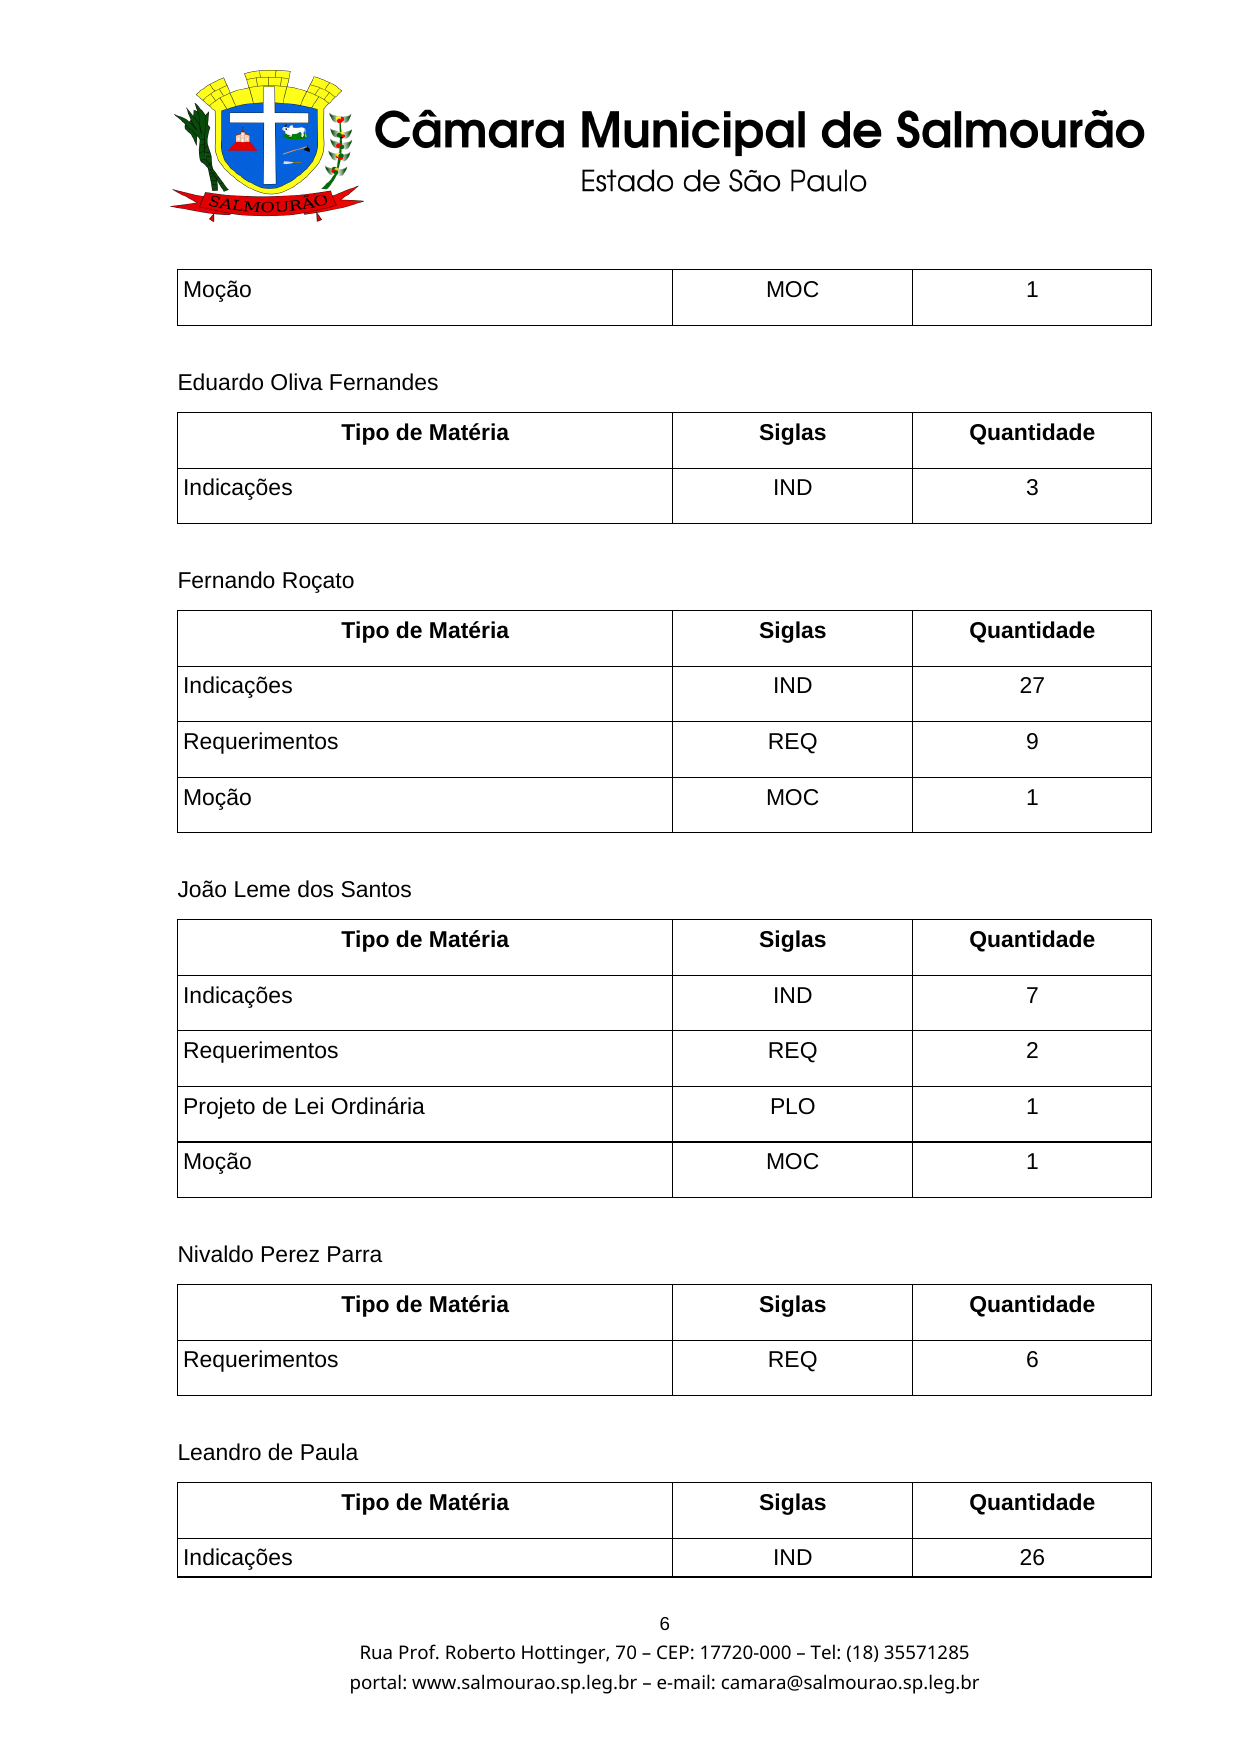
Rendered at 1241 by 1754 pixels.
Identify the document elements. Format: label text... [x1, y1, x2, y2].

table_header Tipo de Matéria [178, 1483, 672, 1538]
table_cell 1 [913, 1087, 1151, 1141]
table_cell IND [673, 976, 912, 1030]
table_cell MOC [673, 778, 912, 832]
table_header Siglas [673, 920, 912, 975]
table_header Quantidade [913, 920, 1151, 975]
table_cell 26 [913, 1539, 1151, 1576]
table_cell Requerimentos [178, 722, 672, 777]
table_cell 1 [913, 270, 1151, 325]
table_header Quantidade [913, 1285, 1151, 1339]
table_cell Moção [178, 270, 672, 325]
table_cell Moção [178, 1143, 672, 1197]
table_cell Indicações [178, 1539, 672, 1576]
text Nivaldo Perez Parra [177, 1241, 1152, 1267]
table_header Tipo de Matéria [178, 920, 672, 975]
table_cell Requerimentos [178, 1031, 672, 1086]
table_cell Indicações [178, 469, 672, 523]
table_cell 1 [913, 778, 1151, 832]
table_cell Indicações [178, 667, 672, 721]
picture [170, 70, 1145, 222]
table_cell REQ [673, 1031, 912, 1086]
table_cell 2 [913, 1031, 1151, 1086]
text João Leme dos Santos [177, 876, 1152, 903]
table_header Tipo de Matéria [178, 611, 672, 666]
table_cell 27 [913, 667, 1151, 721]
table_cell 7 [913, 976, 1151, 1030]
table_cell Moção [178, 778, 672, 832]
table_cell 6 [913, 1341, 1151, 1395]
table_header Quantidade [913, 611, 1151, 666]
table_cell MOC [673, 270, 912, 325]
table_cell IND [673, 469, 912, 523]
table_cell Indicações [178, 976, 672, 1030]
table_cell Requerimentos [178, 1341, 672, 1395]
table_cell MOC [673, 1143, 912, 1197]
text Leandro de Paula [177, 1439, 1152, 1465]
table_header Siglas [673, 1285, 912, 1339]
table_cell IND [673, 667, 912, 721]
table_cell REQ [673, 722, 912, 777]
table_header Quantidade [913, 1483, 1151, 1538]
table_cell REQ [673, 1341, 912, 1395]
table_header Tipo de Matéria [178, 1285, 672, 1339]
table_header Siglas [673, 413, 912, 467]
table_header Siglas [673, 1483, 912, 1538]
table_cell Projeto de Lei Ordinária [178, 1087, 672, 1141]
table_cell PLO [673, 1087, 912, 1141]
table_cell 3 [913, 469, 1151, 523]
table_header Siglas [673, 611, 912, 666]
text Eduardo Oliva Fernandes [177, 369, 1152, 395]
table_cell 9 [913, 722, 1151, 777]
text Fernando Roçato [177, 567, 1152, 593]
table_cell IND [673, 1539, 912, 1576]
table_cell 1 [913, 1143, 1151, 1197]
table_header Quantidade [913, 413, 1151, 467]
table_header Tipo de Matéria [178, 413, 672, 467]
